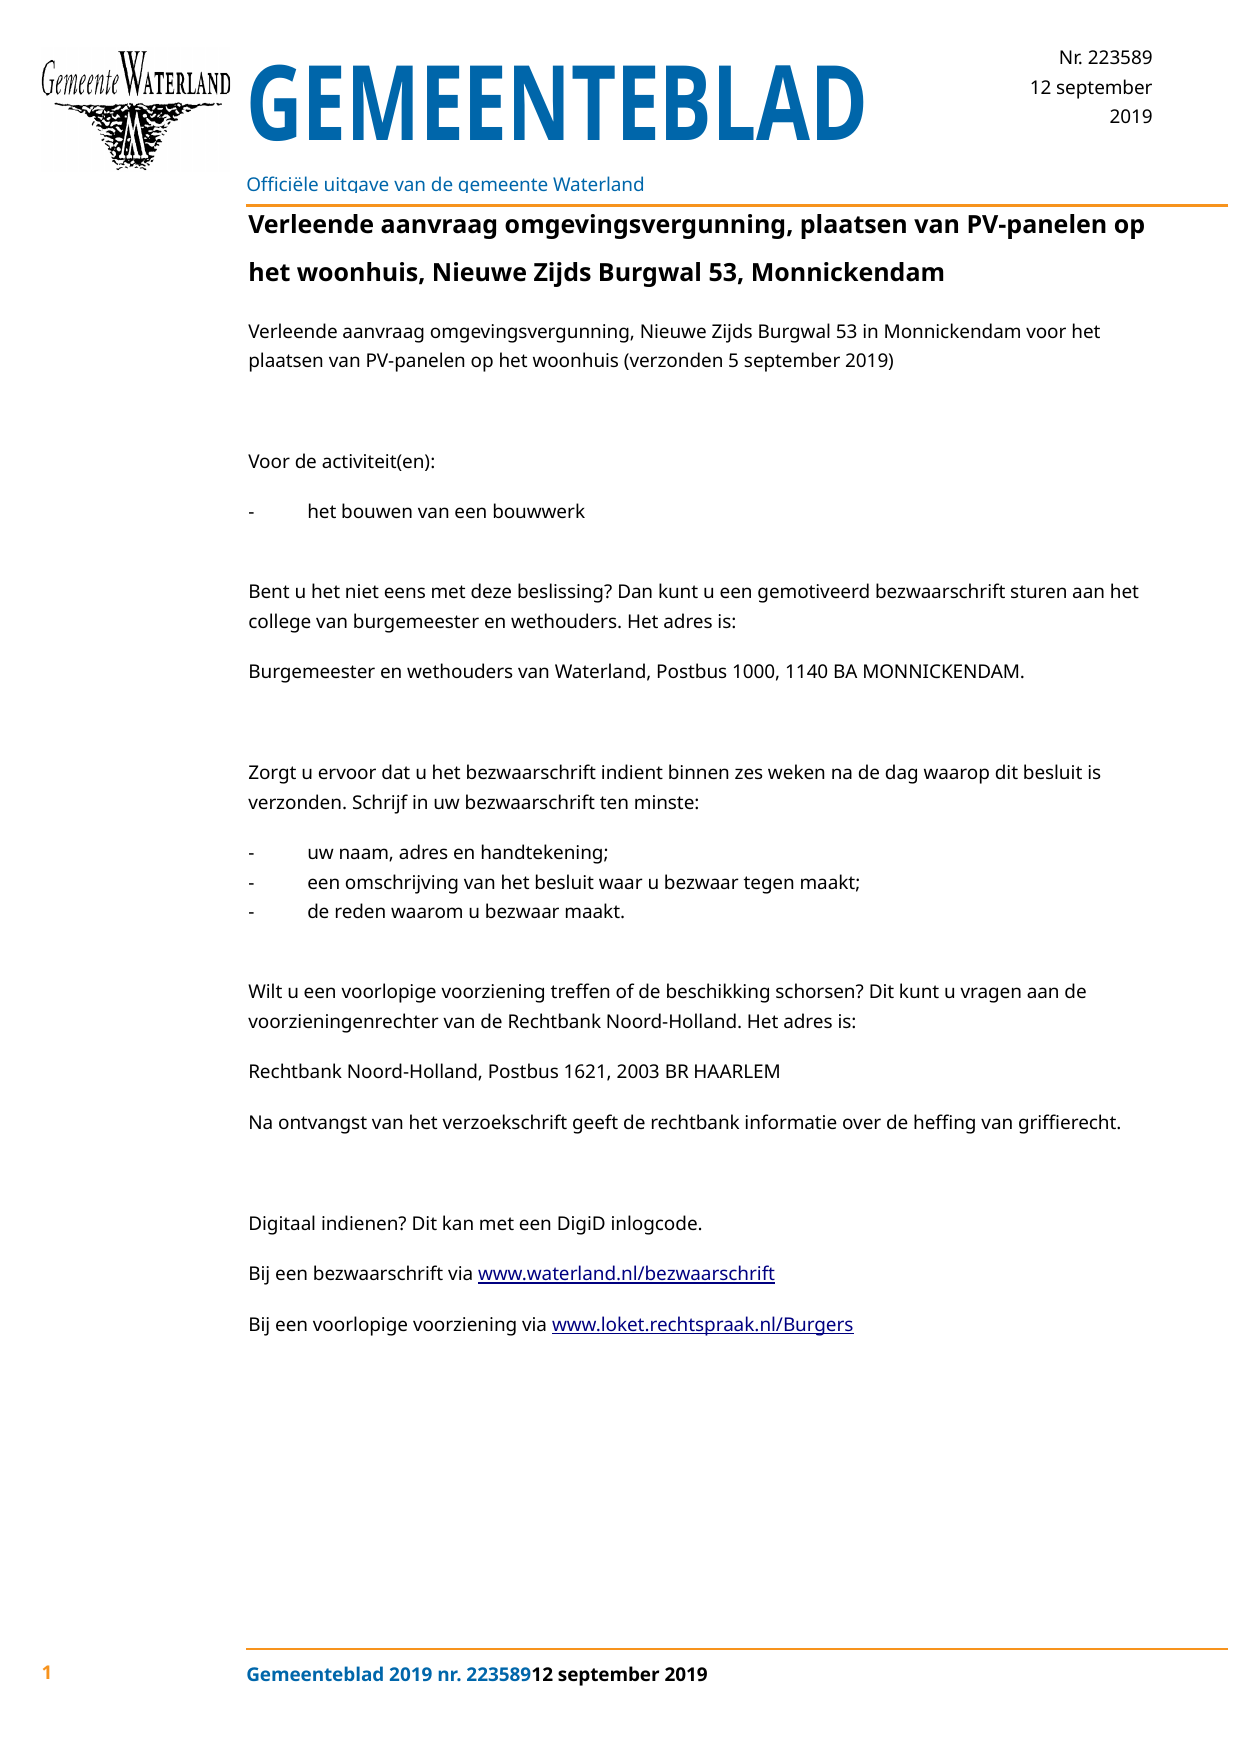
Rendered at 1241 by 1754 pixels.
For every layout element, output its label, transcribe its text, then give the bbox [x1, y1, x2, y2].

text Digitaal indienen? Dit kan met een DigiD inlogcode. [248, 1210, 1152, 1236]
list uw naam, adres en handtekening; [248, 839, 1152, 865]
text Bent u het niet eens met deze beslissing? Dan kunt u een gemotiveerd bezwaarschrift sturen aan het college van burgemeester en wethouders. Het adres is: [248, 579, 1152, 634]
text Voor de activiteit(en): [248, 448, 1152, 474]
text Verleende aanvraag omgevingsvergunning, Nieuwe Zijds Burgwal 53 in Monnickendam voor het plaatsen van PV-panelen op het woonhuis (verzonden 5 september 2019) [248, 318, 1152, 373]
text Rechtbank Noord-Holland, Postbus 1621, 2003 BR HAARLEM [248, 1059, 1152, 1084]
picture [41, 47, 231, 172]
text Zorgt u ervoor dat u het bezwaarschrift indient binnen zes weken na de dag waarop dit besluit is verzonden. Schrijf in uw bezwaarschrift ten minste: [248, 759, 1152, 815]
list de reden waarom u bezwaar maakt. [248, 899, 1152, 924]
text Verleende aanvraag omgevingsvergunning, plaatsen van PV-panelen op het woonhuis, Nieuwe Zijds Burgwal 53, Monnickendam [248, 207, 1152, 288]
text Na ontvangst van het verzoekschrift geeft de rechtbank informatie over de heffing van griffierecht. [248, 1109, 1152, 1135]
text Wilt u een voorlopige voorziening treffen of de beschikking schorsen? Dit kunt u vragen aan de voorzieningenrechter van de Rechtbank Noord-Holland. Het adres is: [248, 979, 1152, 1034]
text Bij een voorlopige voorziening via www.loket.rechtspraak.nl/Burgers [248, 1311, 1152, 1337]
list een omschrijving van het besluit waar u bezwaar tegen maakt; [248, 869, 1152, 895]
text Burgemeester en wethouders van Waterland, Postbus 1000, 1140 BA MONNICKENDAM. [248, 659, 1152, 684]
list het bouwen van een bouwwerk [248, 499, 1152, 524]
text Bij een bezwaarschrift via www.waterland.nl/bezwaarschrift [248, 1260, 1152, 1286]
